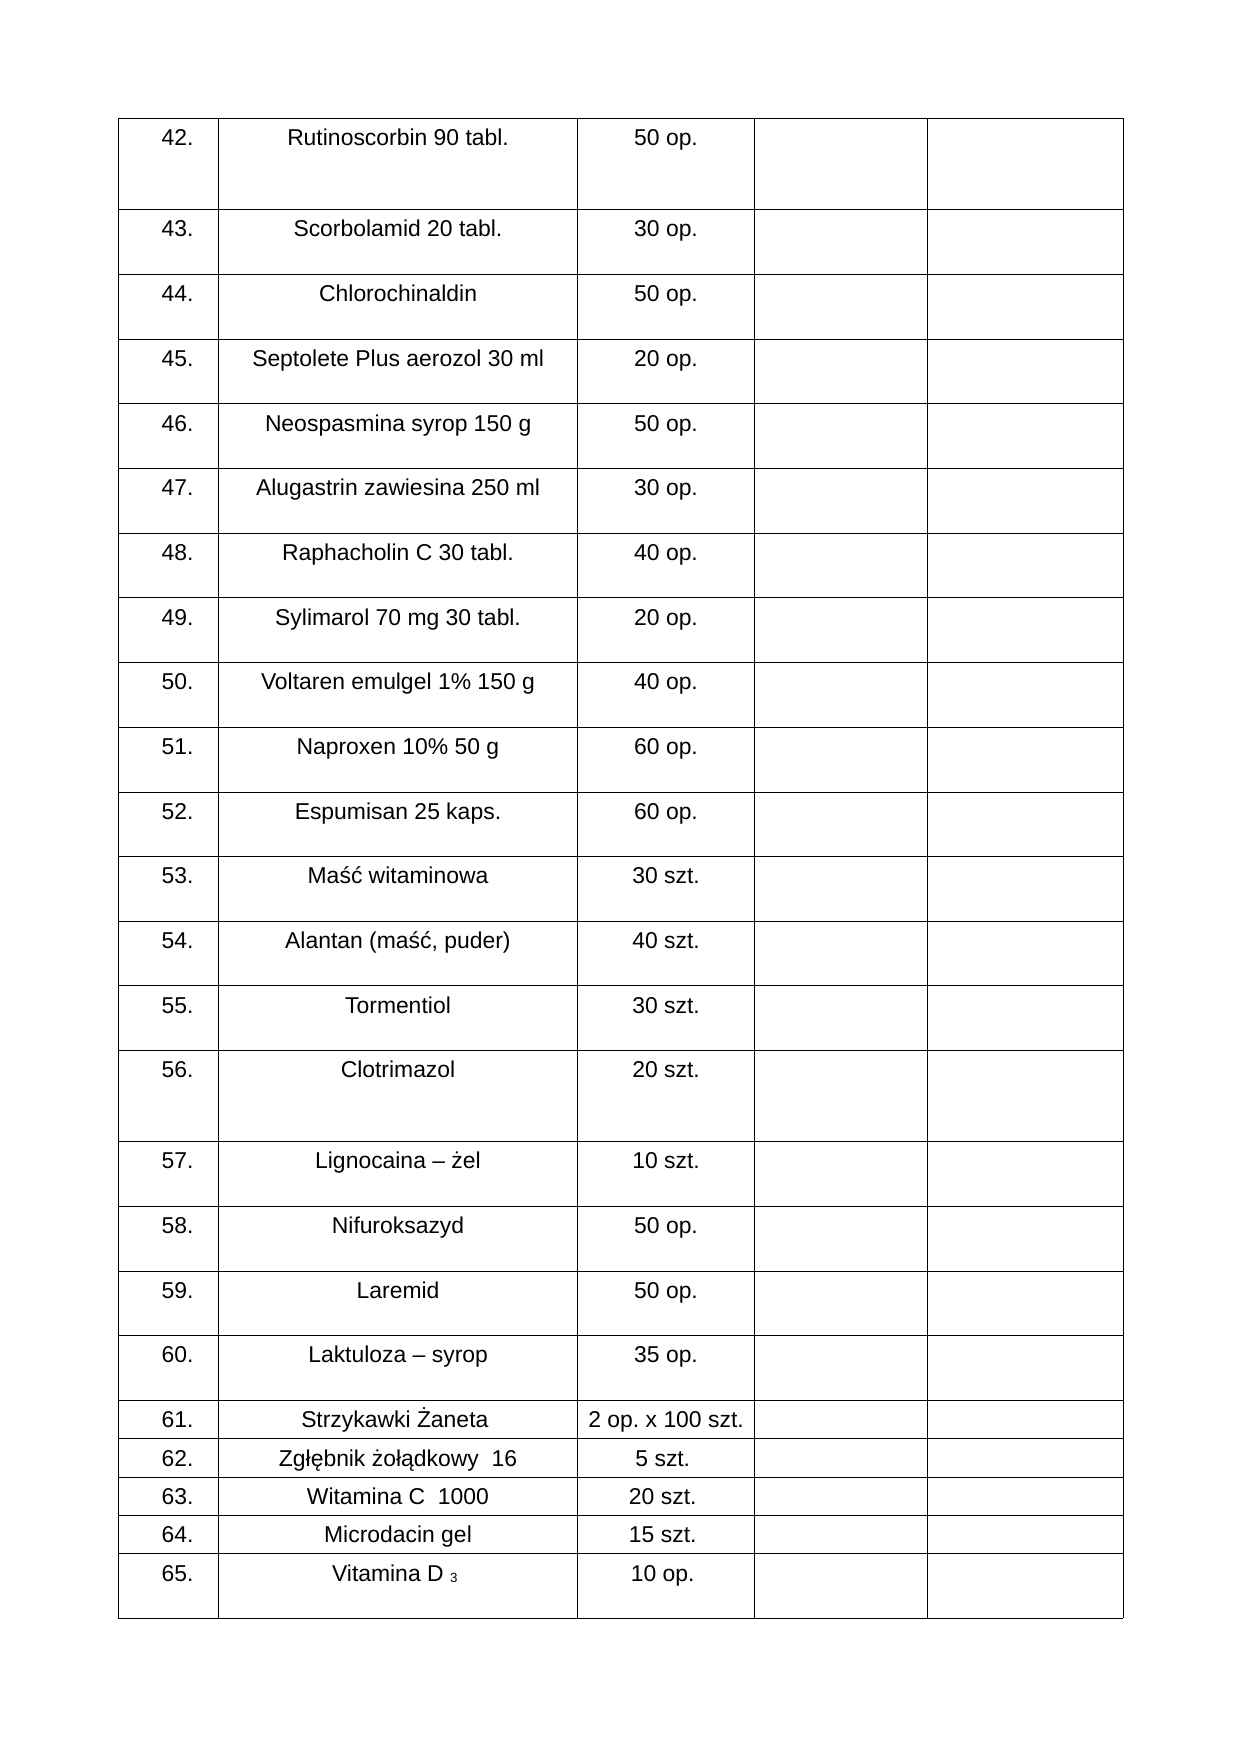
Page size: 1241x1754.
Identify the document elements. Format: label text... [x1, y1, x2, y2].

table_cell [755, 534, 927, 597]
table_cell [928, 119, 1123, 209]
table_cell [928, 857, 1123, 921]
table_cell Witamina C 1000 [219, 1478, 577, 1515]
table_cell [755, 663, 927, 727]
table_cell [755, 857, 927, 921]
table_cell Neospasmina syrop 150 g [219, 404, 577, 468]
table_cell [755, 210, 927, 274]
table_cell [119, 793, 218, 856]
table_cell [928, 1336, 1123, 1400]
table_cell 20 op. [578, 598, 754, 662]
table_cell [928, 210, 1123, 274]
table_cell [755, 793, 927, 856]
table_cell [119, 1336, 218, 1400]
table_cell 50 op. [578, 1272, 754, 1335]
table_cell 15 szt. [578, 1516, 754, 1553]
table_cell 50 op. [578, 1207, 754, 1271]
table_cell Zgłębnik żołądkowy 16 [219, 1439, 577, 1477]
table_cell [928, 469, 1123, 533]
table_cell Alugastrin zawiesina 250 ml [219, 469, 577, 533]
table_cell 50 op. [578, 275, 754, 338]
table_cell [119, 728, 218, 791]
table_cell [755, 340, 927, 403]
table_cell Nifuroksazyd [219, 1207, 577, 1271]
table_cell [755, 404, 927, 468]
table_cell [119, 119, 218, 209]
table_cell Maść witaminowa [219, 857, 577, 921]
table_cell [119, 1401, 218, 1438]
table_cell 30 op. [578, 210, 754, 274]
table_cell [928, 728, 1123, 791]
table_cell 40 szt. [578, 922, 754, 985]
table_cell [928, 598, 1123, 662]
table_cell [928, 986, 1123, 1050]
table_cell [928, 275, 1123, 338]
table_cell [755, 1207, 927, 1271]
table_cell [755, 1554, 927, 1618]
table_cell [928, 1272, 1123, 1335]
table_cell [119, 404, 218, 468]
table_cell [755, 922, 927, 985]
table_cell [755, 598, 927, 662]
table_cell [119, 1478, 218, 1515]
table_cell [928, 1051, 1123, 1141]
table_cell [928, 1554, 1123, 1618]
table_cell [755, 1478, 927, 1515]
table_cell [928, 1142, 1123, 1206]
table_cell Laktuloza – syrop [219, 1336, 577, 1400]
table_cell Alantan (maść, puder) [219, 922, 577, 985]
table_cell [119, 1051, 218, 1141]
table_cell [119, 210, 218, 274]
table_cell [928, 1516, 1123, 1553]
table_cell [928, 663, 1123, 727]
table_cell Sylimarol 70 mg 30 tabl. [219, 598, 577, 662]
table_cell [119, 340, 218, 403]
table_cell Microdacin gel [219, 1516, 577, 1553]
table_cell Raphacholin C 30 tabl. [219, 534, 577, 597]
table_cell Clotrimazol [219, 1051, 577, 1141]
table_cell 10 op. [578, 1554, 754, 1618]
table_cell 20 op. [578, 340, 754, 403]
table_cell [755, 1336, 927, 1400]
table_cell Vitamina D 3 [219, 1554, 577, 1618]
table_cell 30 szt. [578, 857, 754, 921]
table_cell 20 szt. [578, 1051, 754, 1141]
table_cell 60 op. [578, 728, 754, 791]
table_cell Rutinoscorbin 90 tabl. [219, 119, 577, 209]
table_cell [755, 119, 927, 209]
table_cell 30 szt. [578, 986, 754, 1050]
table_cell [119, 1207, 218, 1271]
table_cell [119, 1439, 218, 1477]
table_cell Strzykawki Żaneta [219, 1401, 577, 1438]
table_cell 10 szt. [578, 1142, 754, 1206]
table_cell [928, 1478, 1123, 1515]
table_cell [119, 922, 218, 985]
table_cell [119, 275, 218, 338]
table_cell Lignocaina – żel [219, 1142, 577, 1206]
table_cell [119, 1554, 218, 1618]
table_cell Tormentiol [219, 986, 577, 1050]
table_cell 20 szt. [578, 1478, 754, 1515]
table_cell [119, 663, 218, 727]
table_cell Chlorochinaldin [219, 275, 577, 338]
table_cell [755, 1051, 927, 1141]
table_cell [755, 986, 927, 1050]
table_cell [928, 793, 1123, 856]
table_cell [928, 922, 1123, 985]
table_cell [755, 1142, 927, 1206]
table_cell 30 op. [578, 469, 754, 533]
table_cell Septolete Plus aerozol 30 ml [219, 340, 577, 403]
table_cell [928, 1401, 1123, 1438]
table_cell [119, 986, 218, 1050]
table_cell [755, 469, 927, 533]
table_cell Laremid [219, 1272, 577, 1335]
table_cell [755, 1272, 927, 1335]
table_cell [755, 1401, 927, 1438]
table_cell [755, 275, 927, 338]
table_cell 5 szt. [578, 1439, 754, 1477]
table_cell 50 op. [578, 404, 754, 468]
table_cell [755, 1516, 927, 1553]
table_cell Voltaren emulgel 1% 150 g [219, 663, 577, 727]
table_cell [119, 534, 218, 597]
table_cell 50 op. [578, 119, 754, 209]
table_cell [119, 1272, 218, 1335]
table_cell [119, 857, 218, 921]
table_cell Naproxen 10% 50 g [219, 728, 577, 791]
table_cell [928, 1207, 1123, 1271]
table_cell [755, 1439, 927, 1477]
table_cell [928, 534, 1123, 597]
table_cell [119, 1142, 218, 1206]
table_cell [755, 728, 927, 791]
table_cell [119, 469, 218, 533]
table_cell 2 op. x 100 szt. [578, 1401, 754, 1438]
table_cell 35 op. [578, 1336, 754, 1400]
table_cell [928, 340, 1123, 403]
table_cell [119, 1516, 218, 1553]
table_cell 60 op. [578, 793, 754, 856]
table_cell [928, 404, 1123, 468]
table_cell Scorbolamid 20 tabl. [219, 210, 577, 274]
table_cell [119, 598, 218, 662]
table_cell Espumisan 25 kaps. [219, 793, 577, 856]
table_cell 40 op. [578, 663, 754, 727]
table_cell 40 op. [578, 534, 754, 597]
table_cell [928, 1439, 1123, 1477]
